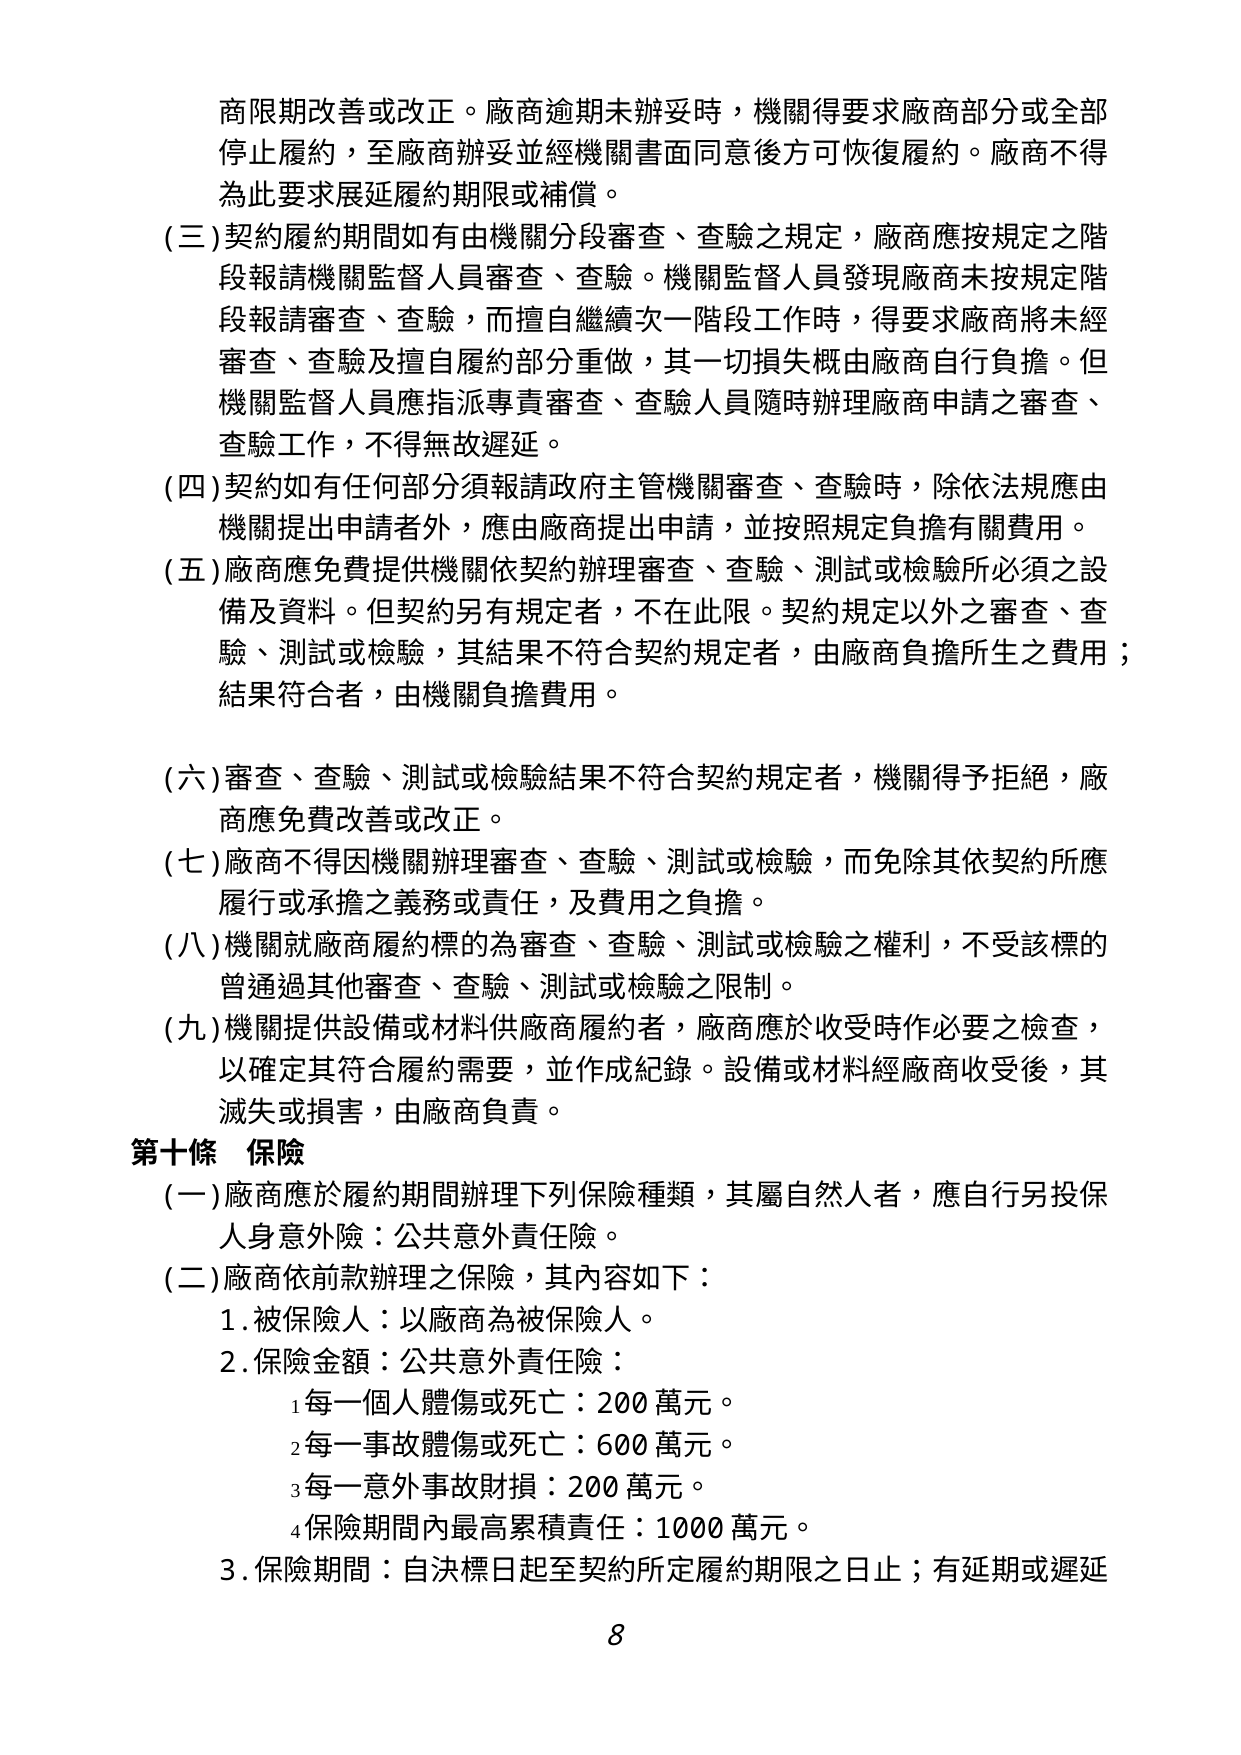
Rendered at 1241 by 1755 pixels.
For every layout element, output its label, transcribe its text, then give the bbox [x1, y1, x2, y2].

text 1每一個人體傷或死亡：200萬元。 [290, 1380, 1110, 1422]
text 商限期改善或改正。廠商逾期未辦妥時，機關得要求廠商部分或全部停止履約，至廠商辦妥並經機關書面同意後方可恢復履約。廠商不得為此要求展延履約期限或補償。 [159, 89, 1110, 214]
text 3.保險期間：自決標日起至契約所定履約期限之日止；有延期或遲延 [218, 1547, 1110, 1589]
text 2每一事故體傷或死亡：600萬元。 [290, 1422, 1110, 1464]
text (八)機關就廠商履約標的為審查、查驗、測試或檢驗之權利，不受該標的曾通過其他審查、查驗、測試或檢驗之限制。 [159, 922, 1110, 1005]
text 第十條 保險 [130, 1130, 1110, 1172]
text (六)審查、查驗、測試或檢驗結果不符合契約規定者，機關得予拒絕，廠商應免費改善或改正。 [159, 755, 1110, 839]
text 2.保險金額：公共意外責任險： [218, 1339, 1110, 1380]
text (二)廠商依前款辦理之保險，其內容如下： [159, 1255, 1110, 1297]
text (一)廠商應於履約期間辦理下列保險種類，其屬自然人者，應自行另投保人身意外險：公共意外責任險。 [159, 1172, 1110, 1255]
text 1.被保險人：以廠商為被保險人。 [218, 1297, 1110, 1339]
text 4保險期間內最高累積責任：1000萬元。 [290, 1505, 1110, 1547]
text 3每一意外事故財損：200萬元。 [290, 1464, 1110, 1505]
text (九)機關提供設備或材料供廠商履約者，廠商應於收受時作必要之檢查，以確定其符合履約需要，並作成紀錄。設備或材料經廠商收受後，其滅失或損害，由廠商負責。 [159, 1005, 1110, 1130]
text (七)廠商不得因機關辦理審查、查驗、測試或檢驗，而免除其依契約所應履行或承擔之義務或責任，及費用之負擔。 [159, 839, 1110, 922]
text (五)廠商應免費提供機關依契約辦理審查、查驗、測試或檢驗所必須之設備及資料。但契約另有規定者，不在此限。契約規定以外之審查、查驗、測試或檢驗，其結果不符合契約規定者，由廠商負擔所生之費用；結果符合者，由機關負擔費用。 [159, 547, 1110, 714]
text (四)契約如有任何部分須報請政府主管機關審查、查驗時，除依法規應由機關提出申請者外，應由廠商提出申請，並按照規定負擔有關費用。 [159, 464, 1110, 547]
text (三)契約履約期間如有由機關分段審查、查驗之規定，廠商應按規定之階段報請機關監督人員審查、查驗。機關監督人員發現廠商未按規定階段報請審查、查驗，而擅自繼續次一階段工作時，得要求廠商將未經審查、查驗及擅自履約部分重做，其一切損失概由廠商自行負擔。但機關監督人員應指派專責審查、查驗人員隨時辦理廠商申請之審查、查驗工作，不得無故遲延。 [159, 214, 1110, 464]
